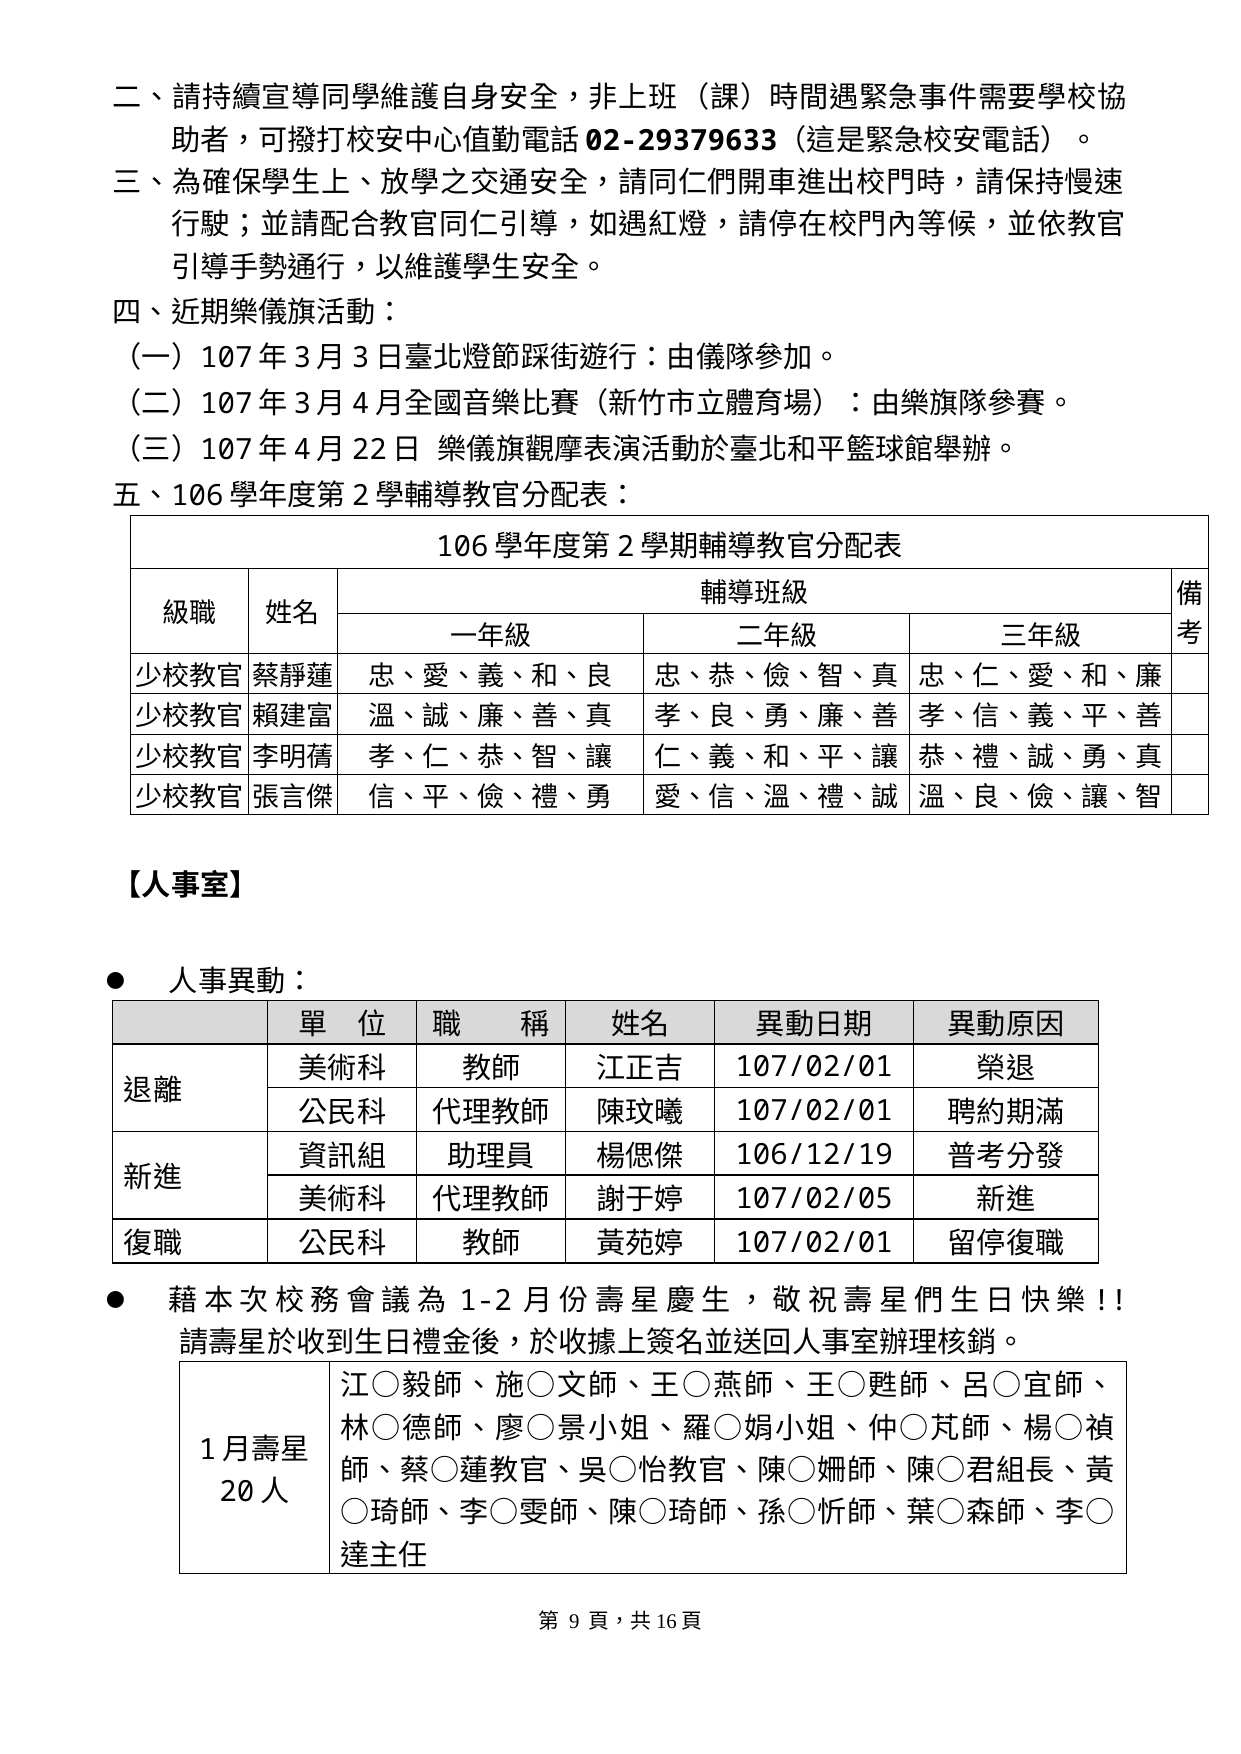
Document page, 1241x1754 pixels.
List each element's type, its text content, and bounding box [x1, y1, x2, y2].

table_cell 愛、信、溫、禮、誠 [644, 775, 909, 814]
table_header 1月壽星 20人 [180, 1362, 329, 1573]
table_cell 二年級 [644, 614, 909, 653]
list 人事異動： [104, 957, 1128, 999]
table_cell 信、平、儉、禮、勇 [338, 775, 643, 814]
table_cell 退離 [113, 1045, 267, 1131]
table_cell 107/02/01 [715, 1220, 913, 1262]
table_header 職 稱 [417, 1001, 565, 1043]
table_header 異動日期 [715, 1001, 913, 1043]
table_cell 溫、誠、廉、善、真 [338, 694, 643, 734]
table_cell 聘約期滿 [914, 1088, 1098, 1131]
text （三）107年4月22日 樂儀旗觀摩表演活動於臺北和平籃球館舉辦。 [112, 423, 1128, 469]
text 四、近期樂儀旗活動： [112, 285, 1128, 331]
text 【人事室】 [112, 855, 1128, 905]
text 二、請持續宣導同學維護自身安全，非上班（課）時間遇緊急事件需要學校協助者，可撥打校安中心值勤電話02-29379633（這是緊急校安電話）。 [112, 74, 1128, 158]
table_cell 姓名 [249, 569, 337, 653]
table_cell 新進 [914, 1176, 1098, 1218]
table_cell [1172, 775, 1208, 814]
table_cell 少校教官 [131, 775, 248, 814]
table_cell 忠、愛、義、和、良 [338, 654, 643, 693]
table_cell 忠、恭、儉、智、真 [644, 654, 909, 693]
text 五、106學年度第2學輔導教官分配表： [112, 469, 1128, 514]
table_cell 106/12/19 [715, 1132, 913, 1174]
table_cell 新進 [113, 1132, 267, 1218]
table_cell [1172, 694, 1208, 734]
table_cell 張言傑 [249, 775, 337, 814]
text （一）107年3月3日臺北燈節踩街遊行：由儀隊參加。 [112, 331, 1128, 377]
table_cell 代理教師 [417, 1176, 565, 1218]
table_cell 教師 [417, 1045, 565, 1087]
table_cell 仁、義、和、平、讓 [644, 735, 909, 774]
table_cell 復職 [113, 1220, 267, 1262]
table_cell 公民科 [268, 1088, 416, 1131]
table_cell 孝、信、義、平、善 [910, 694, 1171, 734]
table_cell 助理員 [417, 1132, 565, 1174]
table_cell 忠、仁、愛、和、廉 [910, 654, 1171, 693]
text （二）107年3月4月全國音樂比賽（新竹市立體育場）：由樂旗隊參賽。 [112, 377, 1128, 423]
table_cell 黃苑婷 [566, 1220, 714, 1262]
table_header 江○毅師、施○文師、王○燕師、王○甦師、呂○宜師、 林○德師、廖○景小姐、羅○娟小姐、仲○芃師、楊○禎師、蔡○蓮教官、吳○怡教官、陳○姍師、陳○君組長、黃○琦師、李○雯師、陳○琦師、孫○忻師、葉○森師、李○達主任 [330, 1362, 1126, 1573]
table_cell 少校教官 [131, 654, 248, 693]
table_cell 溫、良、儉、讓、智 [910, 775, 1171, 814]
table_cell 美術科 [268, 1045, 416, 1087]
table_cell 賴建富 [249, 694, 337, 734]
table_cell 孝、良、勇、廉、善 [644, 694, 909, 734]
table_cell 少校教官 [131, 735, 248, 774]
table_cell 公民科 [268, 1220, 416, 1262]
text 三、為確保學生上、放學之交通安全，請同仁們開車進出校門時，請保持慢速行駛；並請配合教官同仁引導，如遇紅燈，請停在校門內等候，並依教官引導手勢通行，以維護學生安全。 [112, 158, 1128, 285]
table_cell 級職 [131, 569, 248, 653]
table_cell 少校教官 [131, 694, 248, 734]
table_cell 輔導班級 [338, 569, 1171, 613]
table_cell 107/02/05 [715, 1176, 913, 1218]
table_header [113, 1001, 267, 1043]
table_cell [1172, 735, 1208, 774]
table_cell 榮退 [914, 1045, 1098, 1087]
table_cell 一年級 [338, 614, 643, 653]
table_cell 107/02/01 [715, 1045, 913, 1087]
table_cell 三年級 [910, 614, 1171, 653]
table_cell 資訊組 [268, 1132, 416, 1174]
table_cell [1172, 654, 1208, 693]
table_header 姓名 [566, 1001, 714, 1043]
table_cell 恭、禮、誠、勇、真 [910, 735, 1171, 774]
table_cell 代理教師 [417, 1088, 565, 1131]
table_cell 謝于婷 [566, 1176, 714, 1218]
table_cell 陳玟曦 [566, 1088, 714, 1131]
table_header 單 位 [268, 1001, 416, 1043]
table_cell 美術科 [268, 1176, 416, 1218]
table_header 異動原因 [914, 1001, 1098, 1043]
table_cell 留停復職 [914, 1220, 1098, 1262]
table_cell 孝、仁、恭、智、讓 [338, 735, 643, 774]
table_cell 備考 [1172, 569, 1208, 653]
table_cell 蔡靜蓮 [249, 654, 337, 693]
table_cell 江正吉 [566, 1045, 714, 1087]
table_cell 107/02/01 [715, 1088, 913, 1131]
table_cell 普考分發 [914, 1132, 1098, 1174]
table_header 106學年度第2學期輔導教官分配表 [131, 516, 1208, 568]
table_cell 李明蒨 [249, 735, 337, 774]
table_cell 教師 [417, 1220, 565, 1262]
list 藉本次校務會議為1-2月份壽星慶生，敬祝壽星們生日快樂!! 請壽星於收到生日禮金後，於收據上簽名並送回人事室辦理核銷。 [104, 1276, 1128, 1361]
table_cell 楊偲傑 [566, 1132, 714, 1174]
